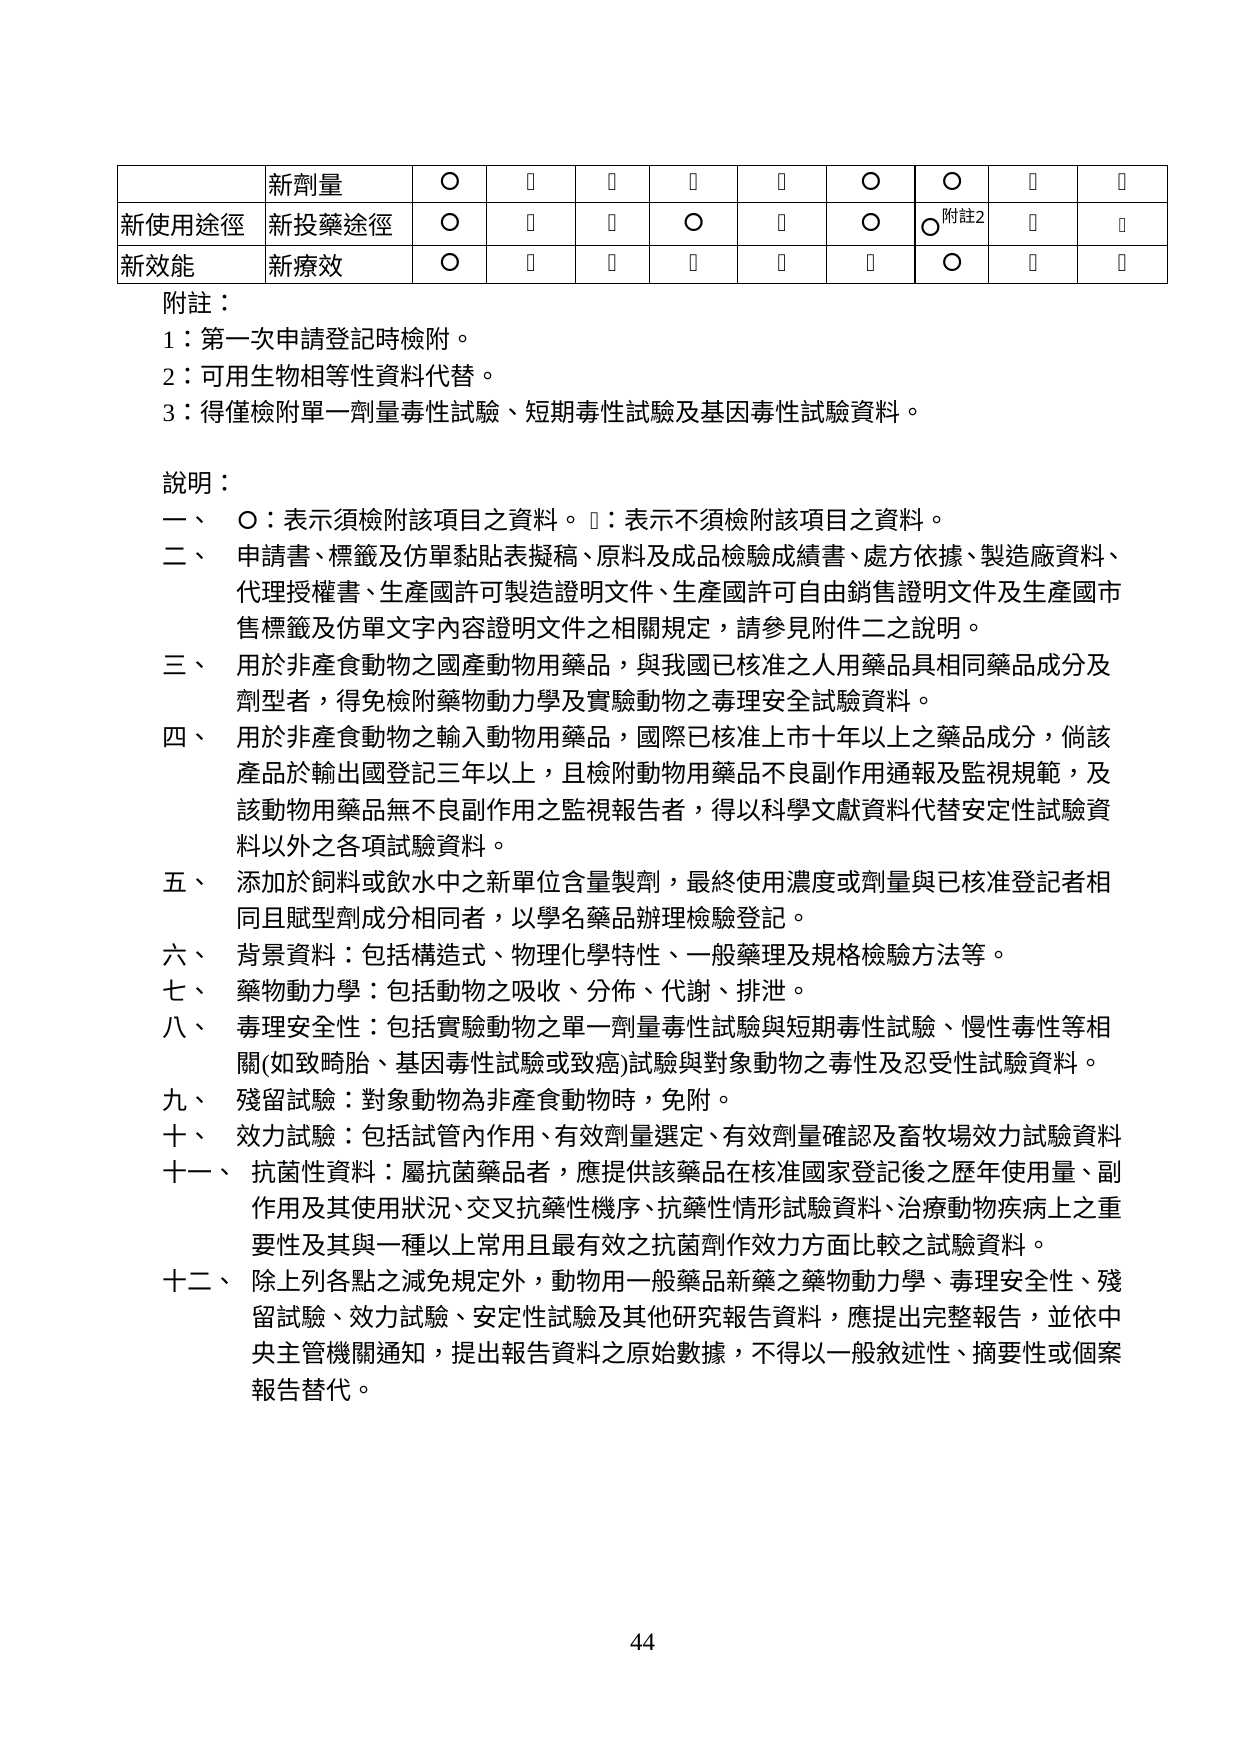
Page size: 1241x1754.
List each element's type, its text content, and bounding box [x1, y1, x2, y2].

table_cell 新使用途徑 [118, 203, 265, 245]
table_cell  [1078, 246, 1167, 282]
table_cell 新效能 [118, 246, 265, 282]
text 3：得僅檢附單一劑量毒性試驗、短期毒性試驗及基因毒性試驗資料。 [162, 392, 1122, 428]
table_cell  [827, 203, 914, 245]
table_cell  [738, 246, 826, 282]
list 藥物動力學：包括動物之吸收、分佈、代謝、排泄。 [162, 971, 1122, 1008]
list 毒理安全性：包括實驗動物之單一劑量毒性試驗與短期毒性試驗、慢性毒性等相關(如致畸胎、基因毒性試驗或致癌)試驗與對象動物之毒性及忍受性試驗資料。 [162, 1008, 1122, 1080]
table_cell [118, 166, 265, 202]
table_cell  [487, 203, 575, 245]
list 申請書、標籤及仿單黏貼表擬稿、原料及成品檢驗成績書、處方依據、製造廠資料、代理授權書、生產國許可製造證明文件、生產國許可自由銷售證明文件及生產國市售標籤及仿單文字內容證明文件之相關規定，請參見附件二之說明。 [162, 536, 1122, 645]
table_cell  [650, 246, 737, 282]
table_cell  [576, 203, 649, 245]
table_cell  [989, 203, 1077, 245]
table_cell 新療效 [266, 246, 412, 282]
list 用於非產食動物之輸入動物用藥品，國際已核准上市十年以上之藥品成分，倘該產品於輸出國登記三年以上，且檢附動物用藥品不良副作用通報及監視規範，及該動物用藥品無不良副作用之監視報告者，得以科學文獻資料代替安定性試驗資料以外之各項試驗資料。 [162, 718, 1122, 863]
list 抗菌性資料：屬抗菌藥品者，應提供該藥品在核准國家登記後之歷年使用量、副作用及其使用狀況、交叉抗藥性機序、抗藥性情形試驗資料、治療動物疾病上之重要性及其與一種以上常用且最有效之抗菌劑作效力方面比較之試驗資料。 [162, 1153, 1122, 1261]
list 殘留試驗：對象動物為非產食動物時，免附。 [162, 1080, 1122, 1116]
table_cell  [827, 246, 914, 282]
table_cell  [576, 246, 649, 282]
table_cell  [989, 246, 1077, 282]
text 2：可用生物相等性資料代替。 [162, 356, 1122, 392]
table_cell  [576, 166, 649, 202]
table_cell  [413, 246, 486, 282]
text 說明： [162, 464, 1122, 500]
table_cell 新投藥途徑 [266, 203, 412, 245]
table_cell  [916, 166, 988, 202]
table_cell  [916, 246, 988, 282]
table_cell 附註2 [916, 203, 988, 245]
table_cell  [650, 203, 737, 245]
table_cell  [1078, 203, 1167, 245]
table_cell  [989, 166, 1077, 202]
table_cell  [413, 166, 486, 202]
table_cell  [650, 166, 737, 202]
list 效力試驗：包括試管內作用、有效劑量選定、有效劑量確認及畜牧場效力試驗資料。 [162, 1116, 1122, 1153]
table_cell  [738, 166, 826, 202]
table_cell  [1078, 166, 1167, 202]
table_cell 新劑量 [266, 166, 412, 202]
table_cell  [487, 246, 575, 282]
list 添加於飼料或飲水中之新單位含量製劑，最終使用濃度或劑量與已核准登記者相同且賦型劑成分相同者，以學名藥品辦理檢驗登記。 [162, 863, 1122, 935]
table_cell  [487, 166, 575, 202]
table_cell  [738, 203, 826, 245]
table_cell  [413, 203, 486, 245]
list 用於非產食動物之國產動物用藥品，與我國已核准之人用藥品具相同藥品成分及劑型者，得免檢附藥物動力學及實驗動物之毒理安全試驗資料。 [162, 645, 1122, 718]
list ：表示須檢附該項目之資料。 ：表示不須檢附該項目之資料。 [162, 500, 1122, 536]
list 背景資料：包括構造式、物理化學特性、一般藥理及規格檢驗方法等。 [162, 935, 1122, 971]
text 附註： [162, 284, 1122, 320]
table_cell  [827, 166, 914, 202]
text 1：第一次申請登記時檢附。 [162, 320, 1122, 356]
list 除上列各點之減免規定外，動物用一般藥品新藥之藥物動力學、毒理安全性、殘留試驗、效力試驗、安定性試驗及其他研究報告資料，應提出完整報告，並依中央主管機關通知，提出報告資料之原始數據，不得以一般敘述性、摘要性或個案報告替代。 [162, 1261, 1122, 1406]
